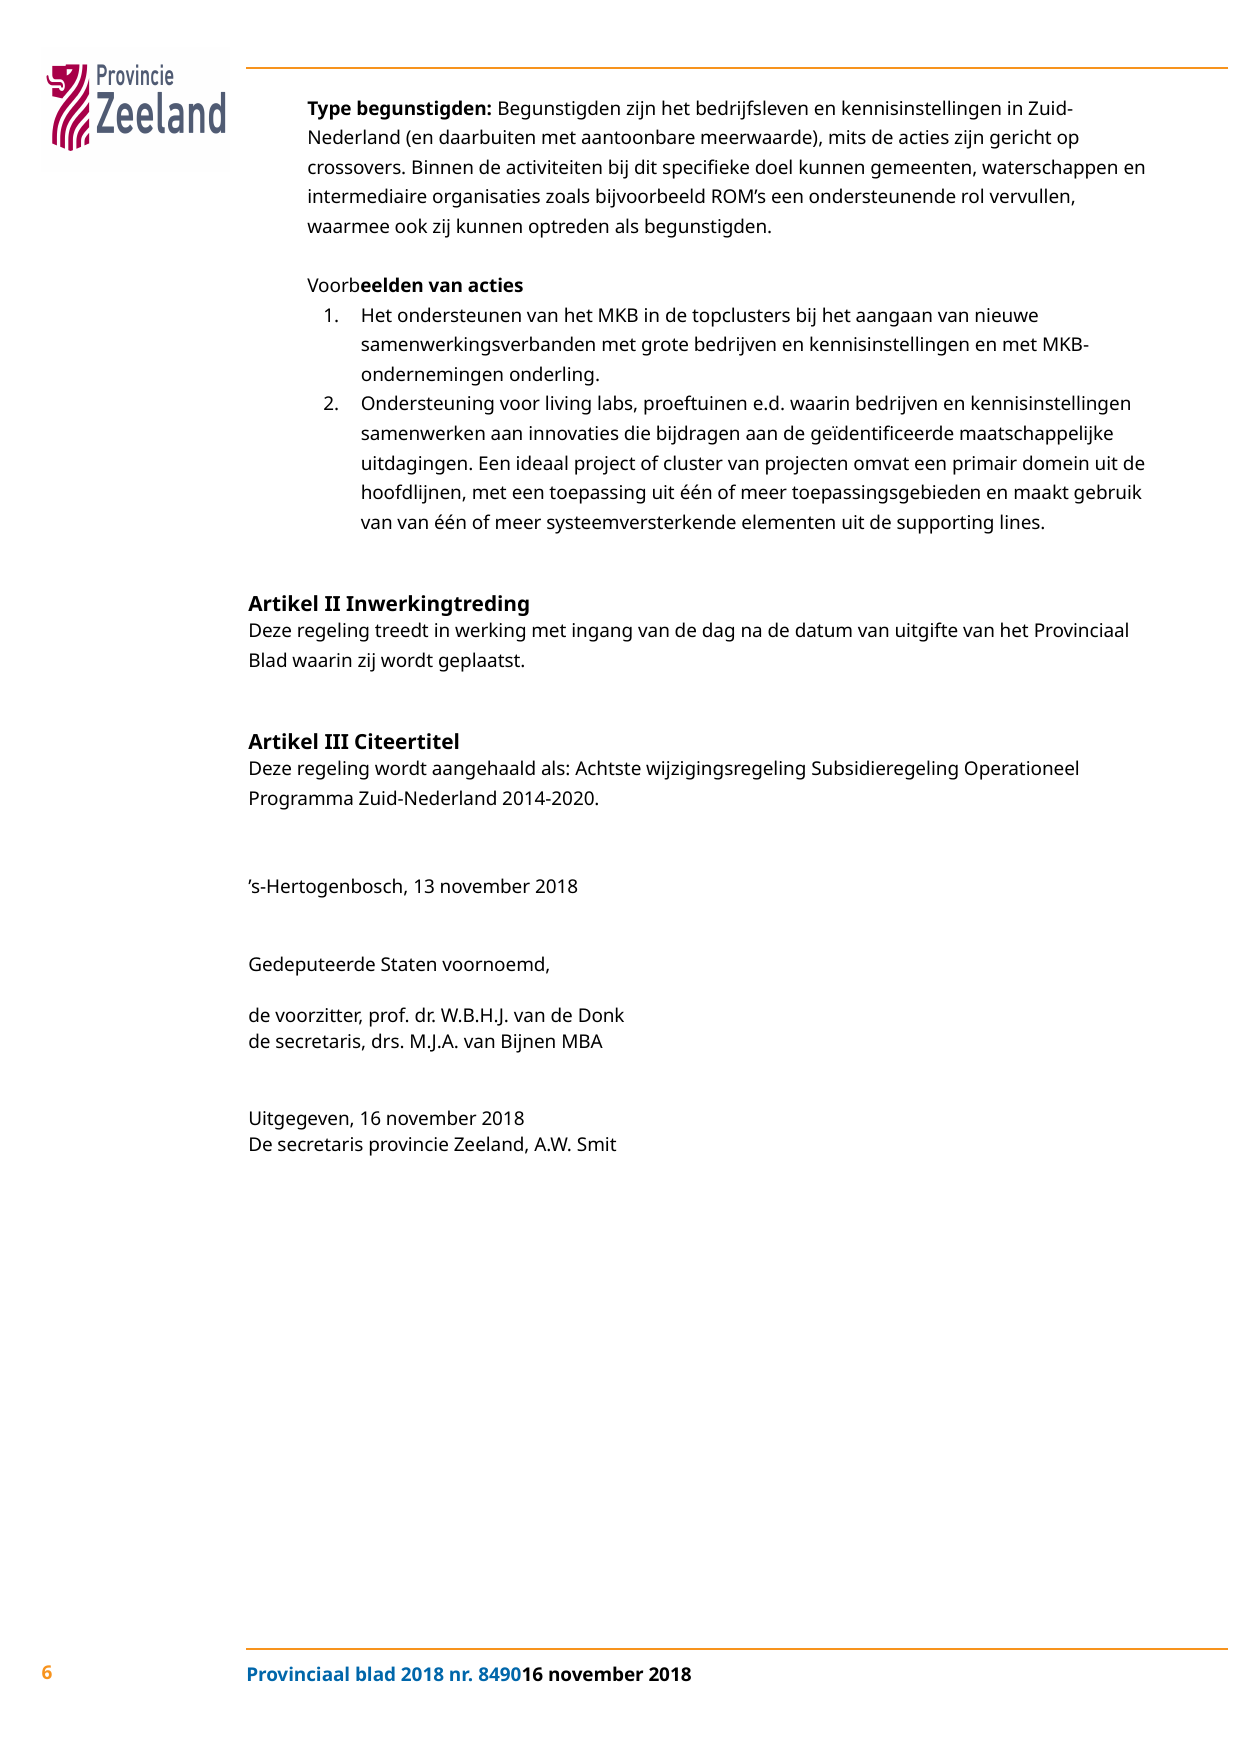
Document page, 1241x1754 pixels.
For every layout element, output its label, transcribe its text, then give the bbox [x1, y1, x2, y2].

text ’s-Hertogenbosch, 13 november 2018 [248, 874, 1152, 899]
text Deze regeling treedt in werking met ingang van de dag na de datum van uitgifte van het Provinciaal Blad waarin zij wordt geplaatst. [248, 617, 1152, 673]
list Voorbeelden van acties [248, 272, 1152, 298]
text de voorzitter, prof. dr. W.B.H.J. van de Donk [248, 1002, 1152, 1028]
text Uitgegeven, 16 november 2018 [248, 1105, 1152, 1131]
text Gedeputeerde Staten voornoemd, [248, 951, 1152, 977]
picture [41, 47, 231, 172]
list Type begunstigden: Begunstigden zijn het bedrijfsleven en kennisinstellingen in Zuid-Nederland (en daarbuiten met aantoonbare meerwaarde), mits de acties zijn gericht op crossovers. Binnen de activiteiten bij dit specifieke doel kunnen gemeenten, waterschappen en intermediaire organisaties zoals bijvoorbeeld ROM’s een ondersteunende rol vervullen, waarmee ook zij kunnen optreden als begunstigden. [248, 95, 1152, 239]
text de secretaris, drs. M.J.A. van Bijnen MBA [248, 1028, 1152, 1054]
list Ondersteuning voor living labs, proeftuinen e.d. waarin bedrijven en kennisinstellingen samenwerken aan innovaties die bijdragen aan de geïdentificeerde maatschappelijke uitdagingen. Een ideaal project of cluster van projecten omvat een primair domein uit de hoofdlijnen, met een toepassing uit één of meer toepassingsgebieden en maakt gebruik van van één of meer systeemversterkende elementen uit de supporting lines. [323, 391, 1152, 535]
text De secretaris provincie Zeeland, A.W. Smit [248, 1131, 1152, 1157]
text Artikel II Inwerkingtreding [248, 589, 1152, 617]
text Deze regeling wordt aangehaald als: Achtste wijzigingsregeling Subsidieregeling Operationeel Programma Zuid-Nederland 2014-2020. [248, 755, 1152, 811]
list Het ondersteunen van het MKB in de topclusters bij het aangaan van nieuwe samenwerkingsverbanden met grote bedrijven en kennisinstellingen en met MKB-ondernemingen onderling. [323, 302, 1152, 387]
text Artikel III Citeertitel [248, 727, 1152, 755]
